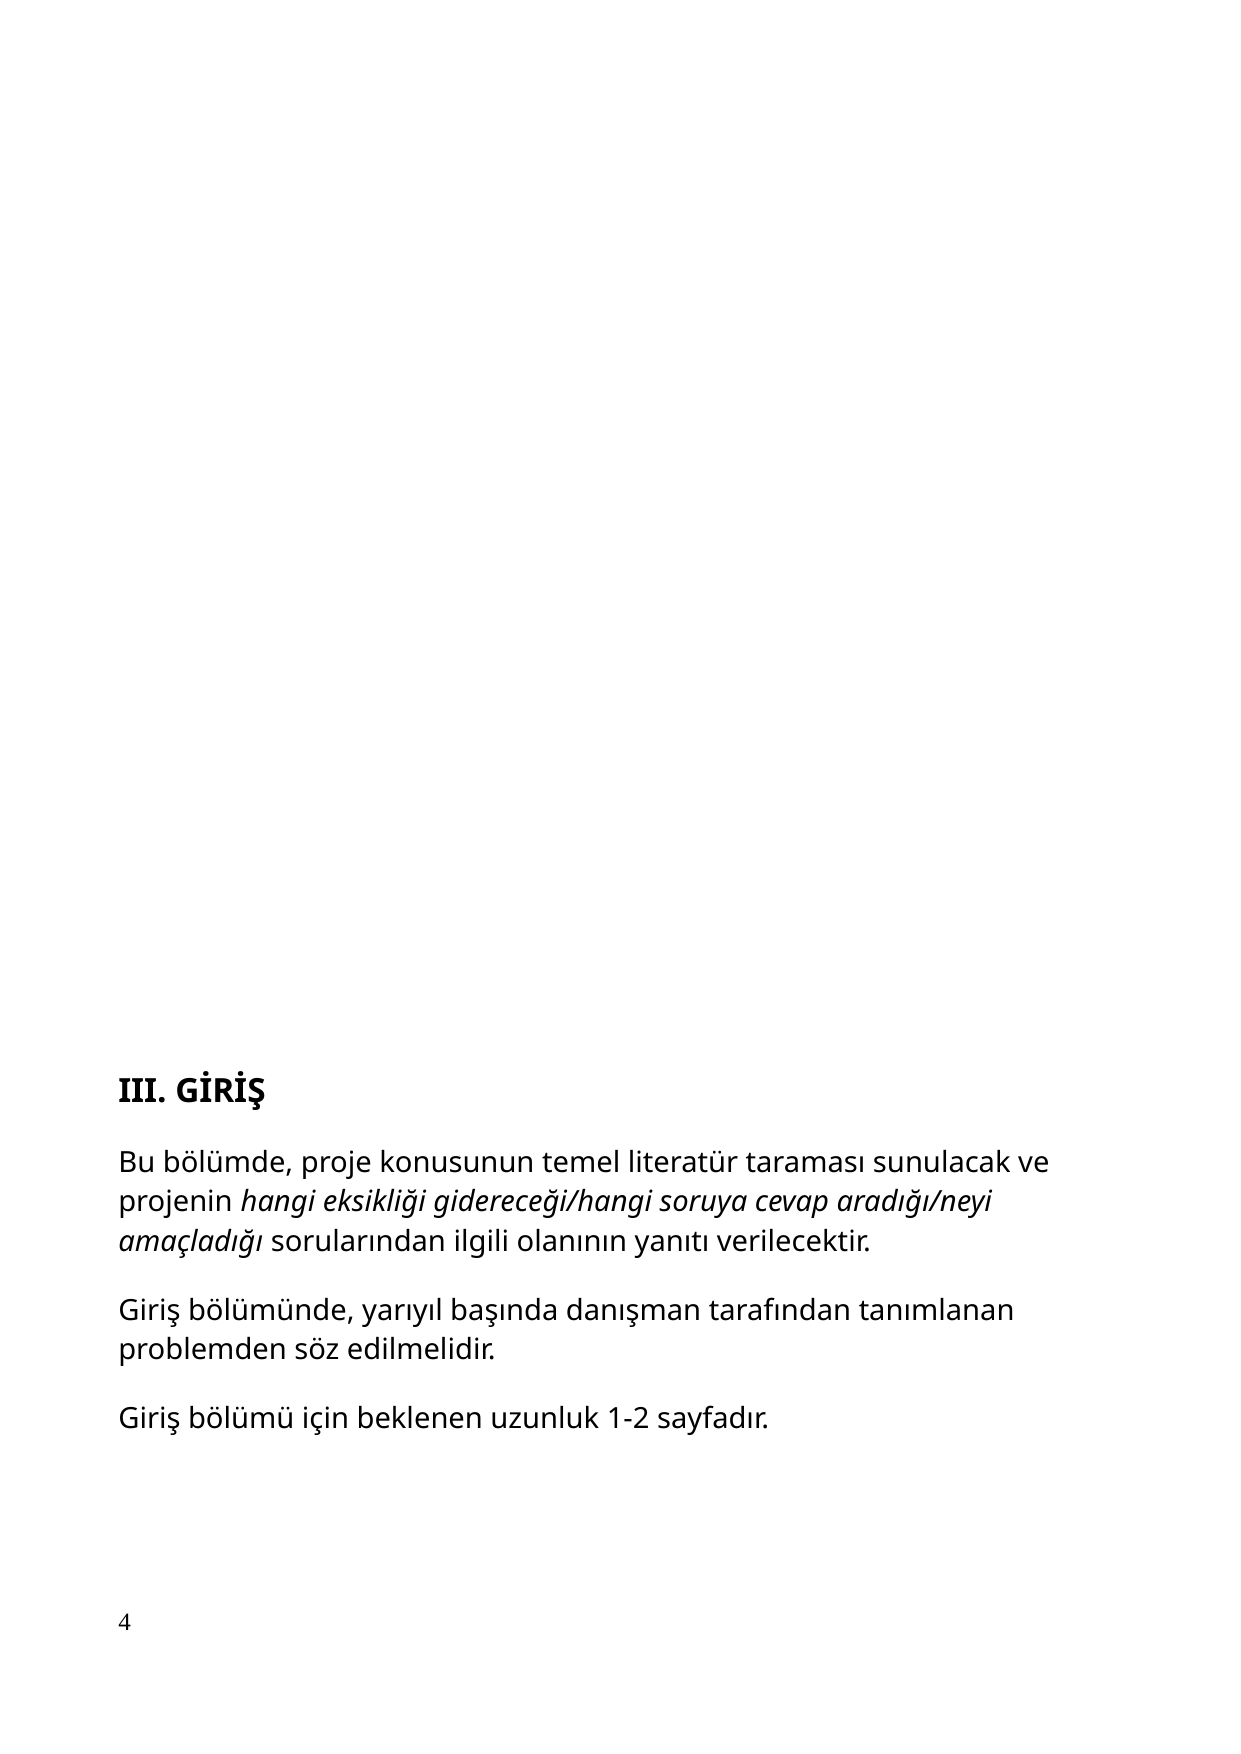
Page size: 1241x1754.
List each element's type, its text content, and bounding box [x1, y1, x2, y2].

text Bu bölümde, proje konusunun temel literatür taraması sunulacak ve projenin hangi eksikliği gidereceği/hangi soruya cevap aradığı/neyi amaçladığı sorularından ilgili olanının yanıtı verilecektir. [118, 1141, 1122, 1260]
text Giriş bölümünde, yarıyıl başında danışman tarafından tanımlanan problemden söz edilmelidir. [118, 1289, 1122, 1368]
text III. GİRİŞ [118, 1067, 1122, 1112]
text Giriş bölümü için beklenen uzunluk 1-2 sayfadır. [118, 1397, 1122, 1437]
